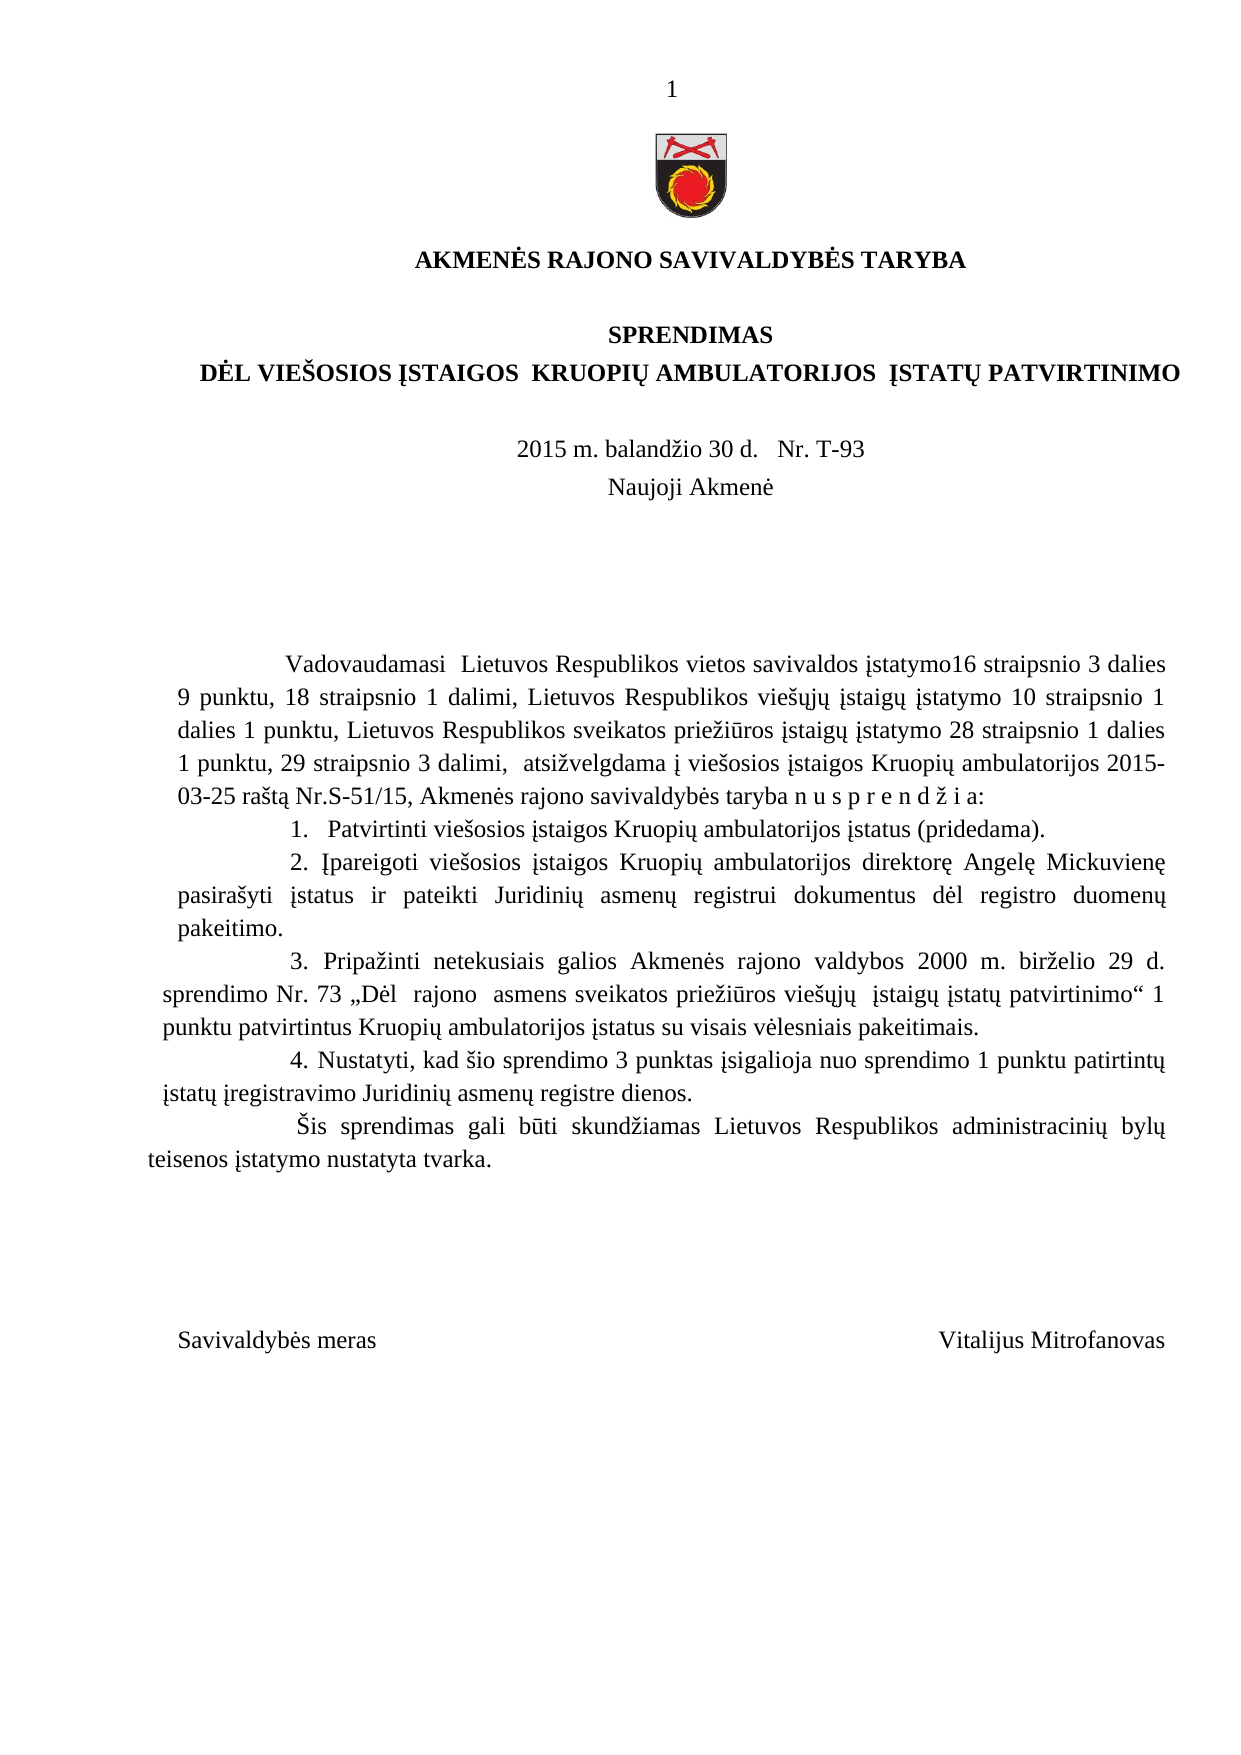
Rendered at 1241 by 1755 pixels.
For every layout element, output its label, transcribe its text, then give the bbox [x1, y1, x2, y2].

table_cell SPRENDIMAS [177, 316, 1204, 354]
text 1. Patvirtinti viešosios įstaigos Kruopių ambulatorijos įstatus (pridedama). [290, 814, 1167, 843]
table_cell 2015 m. balandžio 30 d. Nr. T-93 [177, 429, 1204, 467]
text Šis sprendimas gali būti skundžiamas Lietuvos Respublikos administracinių bylų teisenos įstatymo nustatyta tvarka. [148, 1111, 1167, 1173]
table_cell Naujoji Akmenė [177, 467, 1204, 505]
text Savivaldybės meras Vitalijus Mitrofanovas [177, 1325, 1167, 1354]
table_cell AKMENĖS RAJONO SAVIVALDYBĖS TARYBA [177, 240, 1204, 278]
table_cell [177, 220, 1204, 240]
table_cell [177, 392, 1204, 429]
table_cell DĖL VIEŠOSIOS ĮSTAIGOS KRUOPIŲ AMBULATORIJOS ĮSTATŲ PATVIRTINIMO [177, 354, 1204, 392]
table_header [728, 131, 1204, 220]
text 4. Nustatyti, kad šio sprendimo 3 punktas įsigalioja nuo sprendimo 1 punktu patirtintų įstatų įregistravimo Juridinių asmenų registre dienos. [162, 1045, 1167, 1107]
text 2. Įpareigoti viešosios įstaigos Kruopių ambulatorijos direktorę Angelę Mickuvienę pasirašyti įstatus ir pateikti Juridinių asmenų registrui dokumentus dėl registro duomenų pakeitimo. [177, 847, 1167, 942]
table_cell [177, 278, 1204, 316]
text Vadovaudamasi Lietuvos Respublikos vietos savivaldos įstatymo16 straipsnio 3 dalies 9 punktu, 18 straipsnio 1 dalimi, Lietuvos Respublikos viešųjų įstaigų įstatymo 10 straipsnio 1 dalies 1 punktu, Lietuvos Respublikos sveikatos priežiūros įstaigų įstatymo 28 straipsnio 1 dalies 1 punktu, 29 straipsnio 3 dalimi, atsižvelgdama į viešosios įstaigos Kruopių ambulatorijos 2015-03-25 raštą Nr.S-51/15, Akmenės rajono savivaldybės taryba n u s p r e n d ž i a: [177, 649, 1167, 809]
table_header [177, 131, 653, 220]
text 3. Pripažinti netekusiais galios Akmenės rajono valdybos 2000 m. birželio 29 d. sprendimo Nr. 73 „Dėl rajono asmens sveikatos priežiūros viešųjų įstaigų įstatų patvirtinimo“ 1 punktu patvirtintus Kruopių ambulatorijos įstatus su visais vėlesniais pakeitimais. [162, 946, 1167, 1041]
